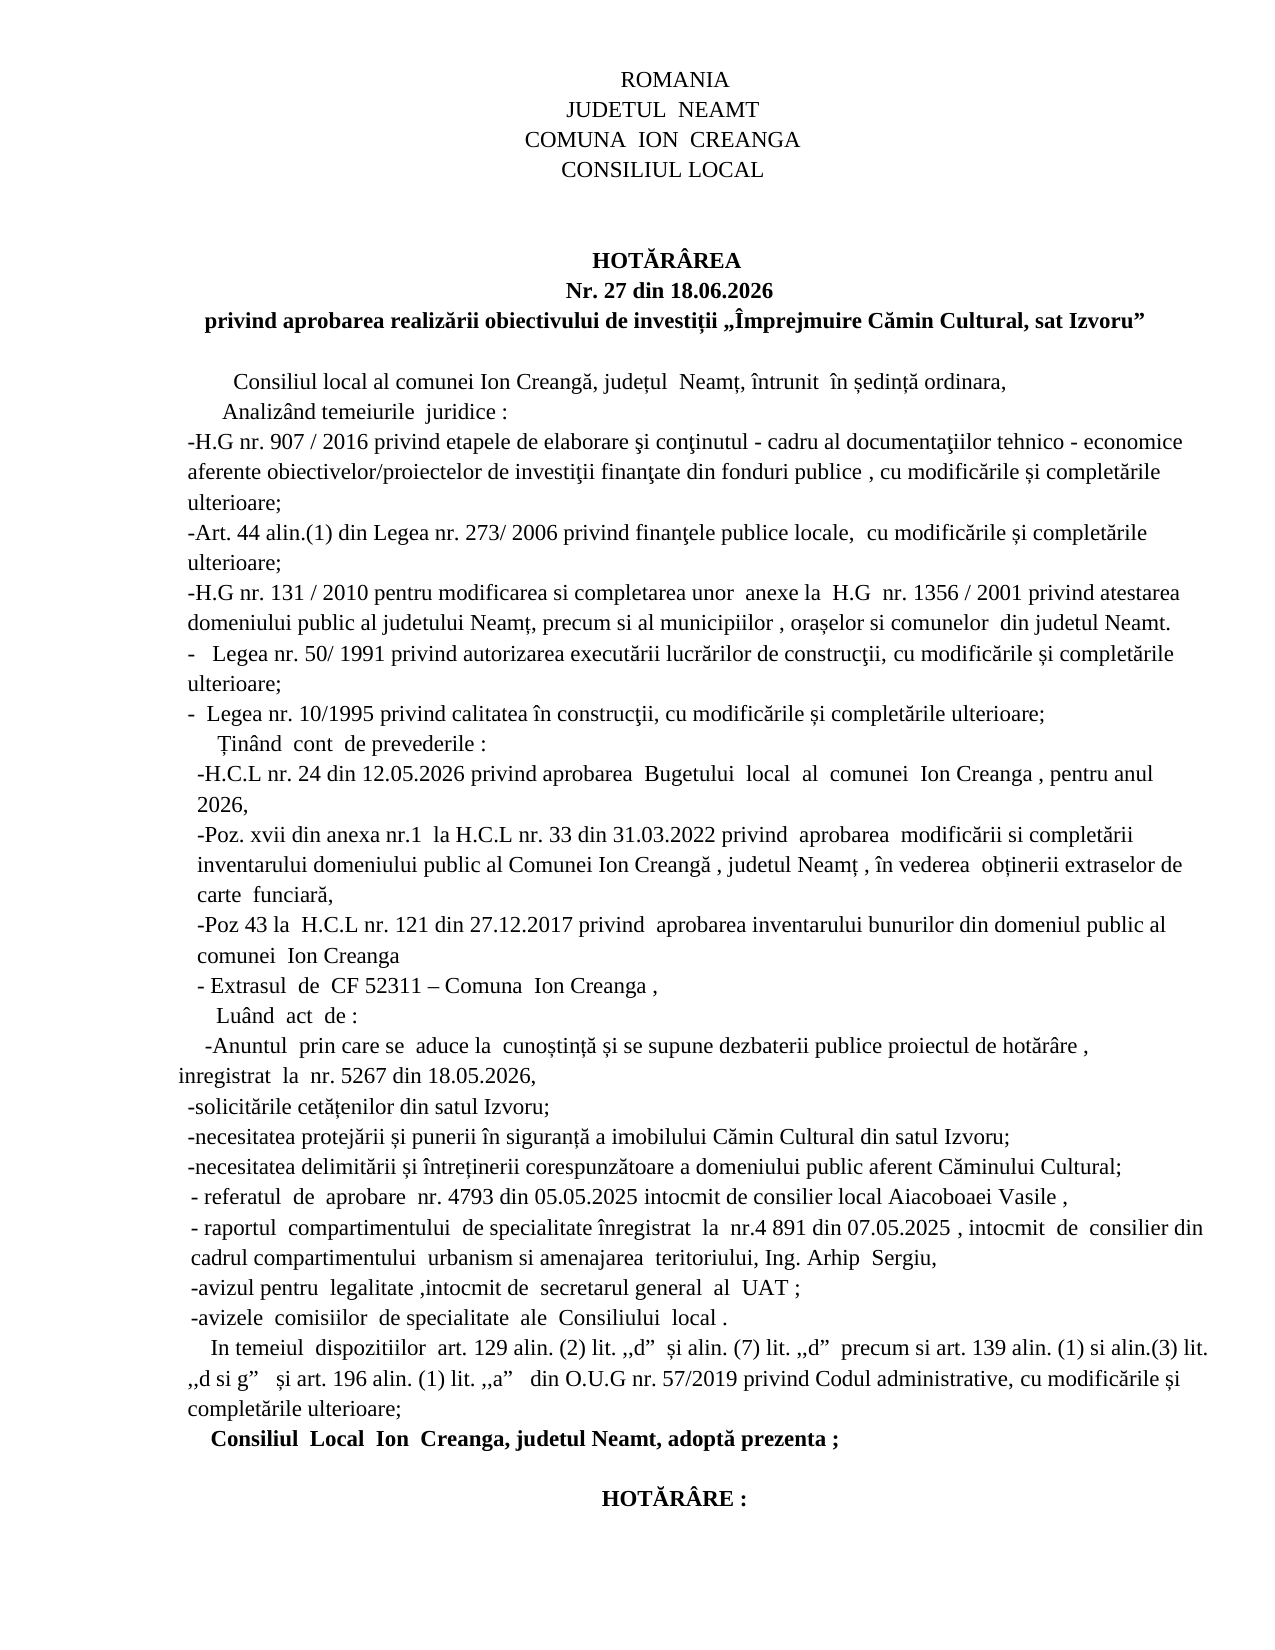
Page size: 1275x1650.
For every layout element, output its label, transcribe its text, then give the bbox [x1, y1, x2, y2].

text -H.G nr. 907 / 2016 privind etapele de elaborare şi conţinutul - cadru al documentaţiilor tehnico - economice aferente obiectivelor/proiectelor de investiţii finanţate din fonduri publice , cu modificările și completările ulterioare; [187, 428, 1209, 515]
text COMUNA ION CREANGA [187, 126, 1138, 152]
text Consiliul Local Ion Creanga, judetul Neamt, adoptă prezenta ; [187, 1425, 1209, 1451]
text Nr. 27 din 18.06.2026 [187, 277, 1162, 303]
text -H.G nr. 131 / 2010 pentru modificarea si completarea unor anexe la H.G nr. 1356 / 2001 privind atestarea domeniului public al judetului Neamț, precum si al municipiilor , orașelor si comunelor din judetul Neamt. [187, 579, 1209, 636]
text - Legea nr. 10/1995 privind calitatea în construcţii, cu modificările și completările ulterioare; [187, 700, 1209, 726]
text -Art. 44 alin.(1) din Legea nr. 273/ 2006 privind finanţele publice locale, cu modificările și completările ulterioare; [187, 519, 1209, 575]
text -avizele comisiilor de specialitate ale Consiliului local . [191, 1304, 1209, 1331]
text Analizând temeiurile juridice : [187, 398, 1209, 424]
text - raportul compartimentului de specialitate înregistrat la nr.4 891 din 07.05.2025 , intocmit de consilier din cadrul compartimentului urbanism si amenajarea teritoriului, Ing. Arhip Sergiu, [191, 1213, 1209, 1270]
text HOTĂRÂREA [187, 247, 1117, 273]
subtitle ROMANIA [187, 66, 1162, 92]
list -Anuntul prin care se aduce la cunoștință și se supune dezbaterii publice proiectul de hotărâre , inregistrat la nr. 5267 din 18.05.2026, [178, 1032, 1183, 1089]
text privind aprobarea realizării obiectivului de investiții „Împrejmuire Cămin Cultural, sat Izvoru” [187, 307, 1162, 334]
text - Extrasul de CF 52311 – Comuna Ion Creanga , [197, 972, 1209, 998]
text -avizul pentru legalitate ,intocmit de secretarul general al UAT ; [191, 1274, 1209, 1300]
text Ținând cont de prevederile : [217, 730, 1209, 757]
text JUDETUL NEAMT [187, 96, 1138, 122]
text In temeiul dispozitiilor art. 129 alin. (2) lit. ,,d” și alin. (7) lit. ,,d” precum si art. 139 alin. (1) si alin.(3) lit. ,,d si g” și art. 196 alin. (1) lit. ,,a” din O.U.G nr. 57/2019 privind Codul administrative, cu modificările și completările ulterioare; [187, 1334, 1209, 1421]
text -H.C.L nr. 24 din 12.05.2026 privind aprobarea Bugetului local al comunei Ion Creanga , pentru anul 2026, [197, 760, 1209, 817]
list -solicitările cetățenilor din satul Izvoru; [187, 1093, 1162, 1119]
text -Poz 43 la H.C.L nr. 121 din 27.12.2017 privind aprobarea inventarului bunurilor din domeniul public al comunei Ion Creanga [197, 911, 1209, 968]
text -Poz. xvii din anexa nr.1 la H.C.L nr. 33 din 31.03.2022 privind aprobarea modificării si completării inventarului domeniului public al Comunei Ion Creangă , judetul Neamț , în vederea obținerii extraselor de carte funciară, [197, 821, 1209, 908]
list -necesitatea delimitării și întreținerii corespunzătoare a domeniului public aferent Căminului Cultural; [187, 1153, 1162, 1179]
text - referatul de aprobare nr. 4793 din 05.05.2025 intocmit de consilier local Aiacoboaei Vasile , [191, 1183, 1209, 1210]
text Luând act de : [187, 1002, 1209, 1028]
text CONSILIUL LOCAL [187, 156, 1138, 183]
text HOTĂRÂRE : [187, 1485, 1161, 1512]
list -necesitatea protejării și punerii în siguranță a imobilului Cămin Cultural din satul Izvoru; [187, 1123, 1162, 1149]
text - Legea nr. 50/ 1991 privind autorizarea executării lucrărilor de construcţii, cu modificările și completările ulterioare; [187, 639, 1209, 696]
text Consiliul local al comunei Ion Creangă, județul Neamț, întrunit în ședință ordinara, [187, 368, 1162, 394]
